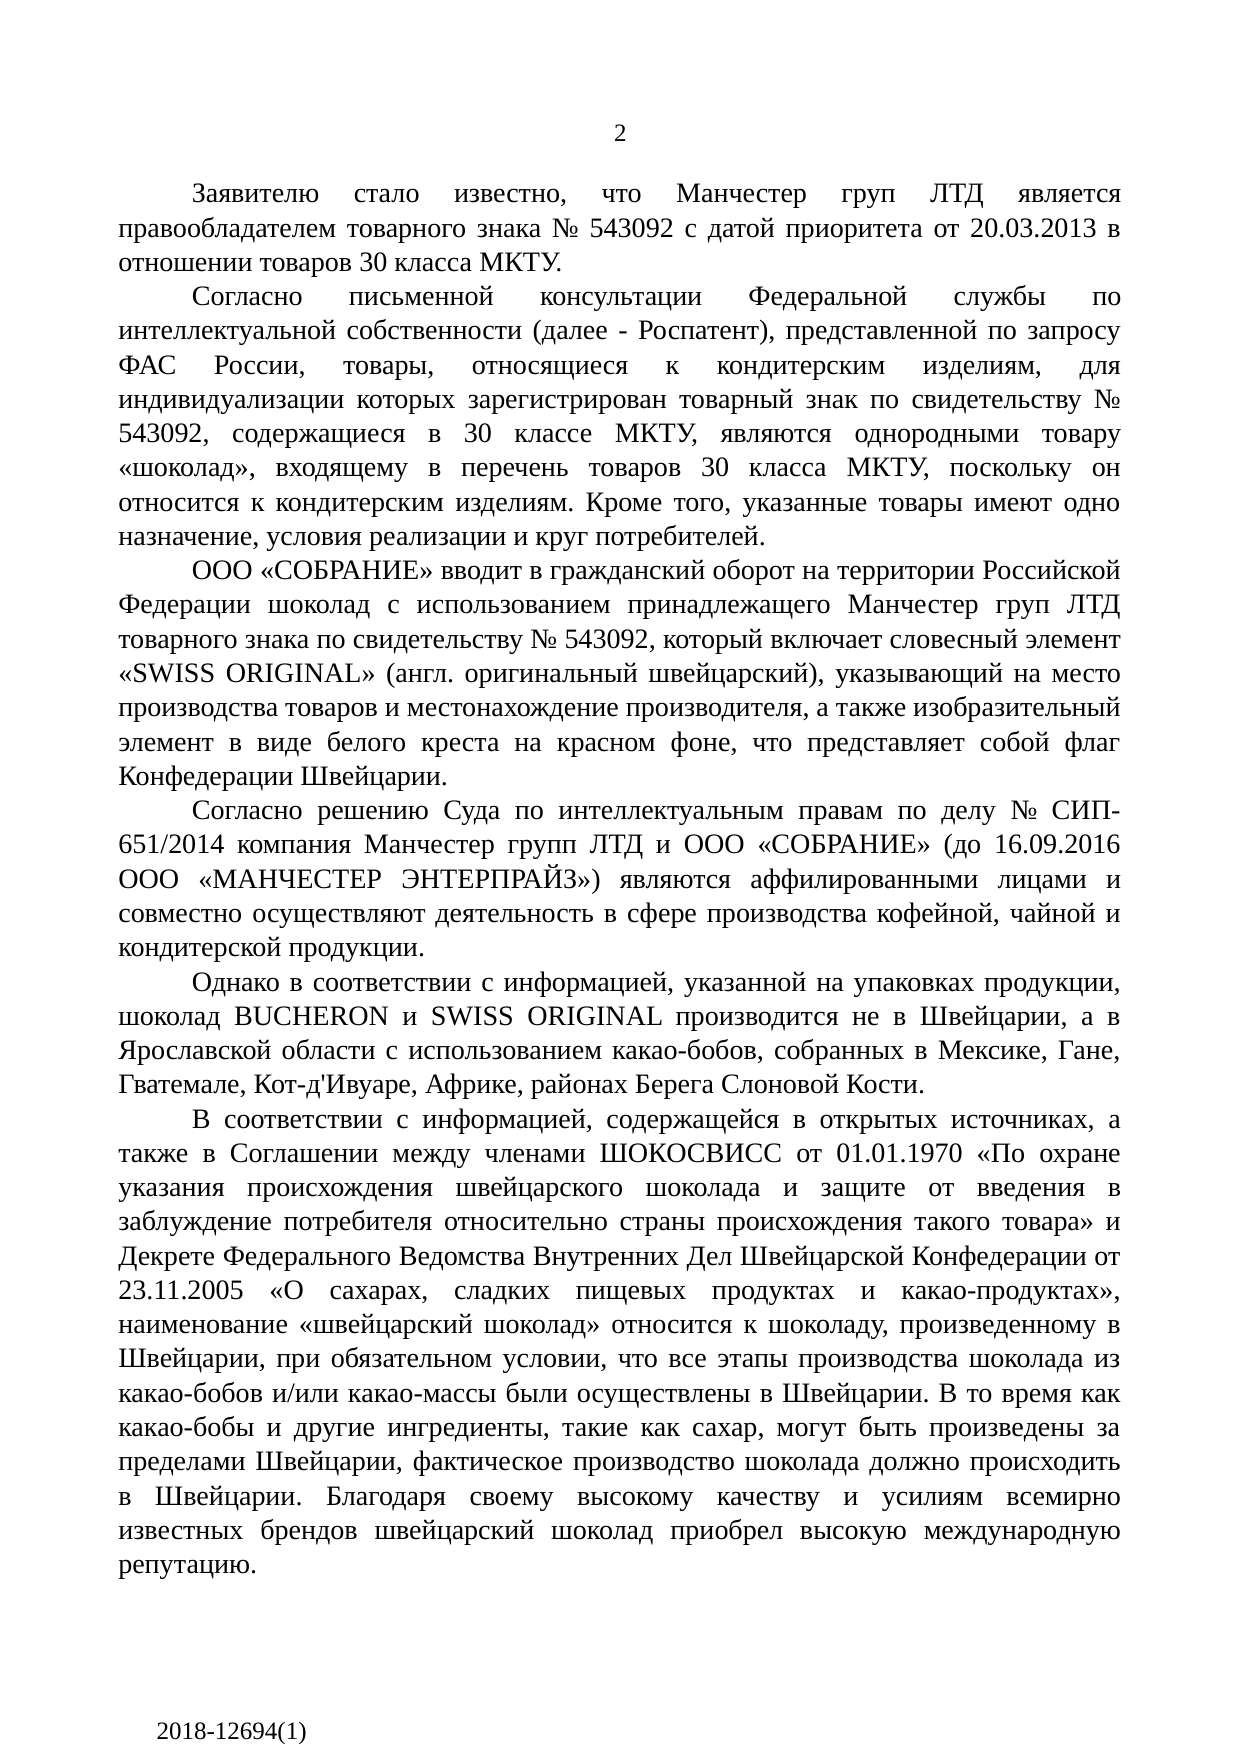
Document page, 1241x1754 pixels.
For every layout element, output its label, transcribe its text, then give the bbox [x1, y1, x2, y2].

text ООО «СОБРАНИЕ» вводит в гражданский оборот на территории Российской Федерации шоколад с использованием принадлежащего Манчестер груп ЛТД товарного знака по свидетельству № 543092, который включает словесный элемент «SWISS ORIGINAL» (англ. оригинальный швейцарский), указывающий на место производства товаров и местонахождение производителя, а также изобразительный элемент в виде белого креста на красном фоне, что представляет собой флаг Конфедерации Швейцарии. [118, 553, 1122, 791]
text В соответствии с информацией, содержащейся в открытых источниках, а также в Соглашении между членами ШОКОСВИСС от 01.01.1970 «По охране указания происхождения швейцарского шоколада и защите от введения в заблуждение потребителя относительно страны происхождения такого товара» и Декрете Федерального Ведомства Внутренних Дел Швейцарской Конфедерации от 23.11.2005 «О сахарах, сладких пищевых продуктах и какао-продуктах», наименование «швейцарский шоколад» относится к шоколаду, произведенному в Швейцарии, при обязательном условии, что все этапы производства шоколада из какао-бобов и/или какао-массы были осуществлены в Швейцарии. В то время как какао-бобы и другие ингредиенты, такие как сахар, могут быть произведены за пределами Швейцарии, фактическое производство шоколада должно происходить в Швейцарии. Благодаря своему высокому качеству и усилиям всемирно известных брендов швейцарский шоколад приобрел высокую международную репутацию. [118, 1102, 1122, 1579]
text Заявителю стало известно, что Манчестер груп ЛТД является правообладателем товарного знака № 543092 с датой приоритета от 20.03.2013 в отношении товаров 30 класса МКТУ. [118, 176, 1122, 277]
text Согласно решению Суда по интеллектуальным правам по делу № СИП-651/2014 компания Манчестер групп ЛТД и ООО «СОБРАНИЕ» (до 16.09.2016 ООО «МАНЧЕСТЕР ЭНТЕРПРАЙЗ») являются аффилированными лицами и совместно осуществляют деятельность в сфере производства кофейной, чайной и кондитерской продукции. [118, 793, 1122, 963]
text Однако в соответствии с информацией, указанной на упаковках продукции, шоколад BUCHERON и SWISS ORIGINAL производится не в Швейцарии, а в Ярославской области с использованием какао-бобов, собранных в Мексике, Гане, Гватемале, Кот-д'Ивуаре, Африке, районах Берега Слоновой Кости. [118, 964, 1122, 1100]
text Согласно письменной консультации Федеральной службы по интеллектуальной собственности (далее - Роспатент), представленной по запросу ФАС России, товары, относящиеся к кондитерским изделиям, для индивидуализации которых зарегистрирован товарный знак по свидетельству № 543092, содержащиеся в 30 классе МКТУ, являются однородными товару «шоколад», входящему в перечень товаров 30 класса МКТУ, поскольку он относится к кондитерским изделиям. Кроме того, указанные товары имеют одно назначение, условия реализации и круг потребителей. [118, 279, 1122, 551]
